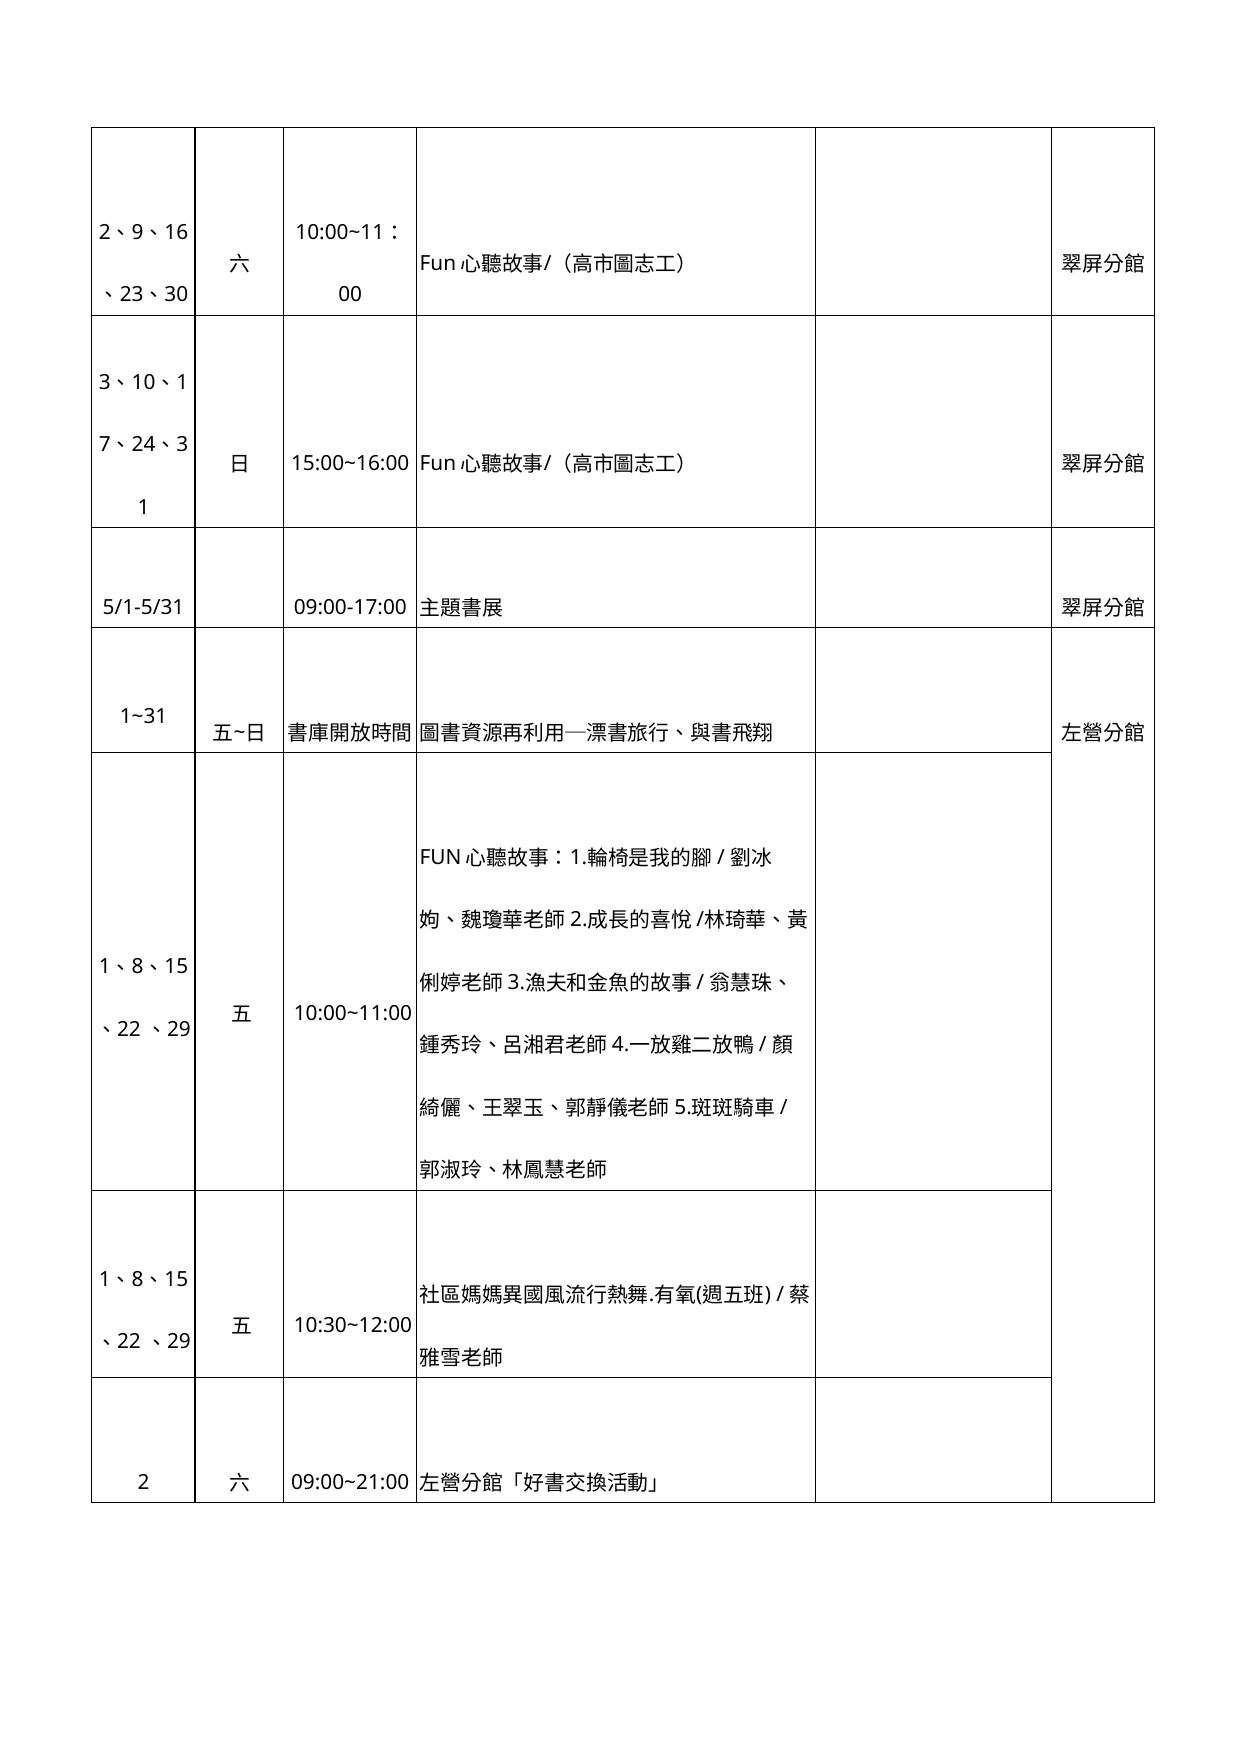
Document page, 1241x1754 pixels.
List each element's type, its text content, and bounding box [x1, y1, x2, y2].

table_cell 五 [196, 1191, 283, 1377]
table_cell 3、10、17、24、31 [92, 316, 194, 527]
table_cell Fun心聽故事/（高市圖志工） [417, 128, 815, 314]
table_cell 15:00~16:00 [284, 316, 416, 527]
table_cell [816, 528, 1051, 627]
table_cell 主題書展 [417, 528, 815, 627]
table_cell 翠屏分館 [1052, 128, 1154, 314]
table_cell 六 [196, 1378, 283, 1502]
table_cell 10:30~12:00 [284, 1191, 416, 1377]
table_cell [816, 1378, 1051, 1502]
table_cell 日 [196, 316, 283, 527]
table_cell [816, 128, 1051, 314]
table_cell FUN心聽故事：1.輪椅是我的腳 / 劉冰姁、魏瓊華老師 2.成長的喜悅 /林琦華、黃俐婷老師 3.漁夫和金魚的故事 / 翁慧珠、鍾秀玲、呂湘君老師 4.一放雞二放鴨 / 顏綺儷、王翠玉、郭靜儀老師 5.斑斑騎車 / 郭淑玲、林鳳慧老師 [417, 753, 815, 1189]
table_cell 1、8、15、22 、29 [92, 753, 194, 1189]
table_cell 10:00~11:00 [284, 753, 416, 1189]
table_cell 1、8、15、22 、29 [92, 1191, 194, 1377]
table_cell [816, 753, 1051, 1189]
table_cell 社區媽媽異國風流行熱舞.有氧(週五班) / 蔡雅雪老師 [417, 1191, 815, 1377]
table_cell 09:00-17:00 [284, 528, 416, 627]
table_cell [816, 316, 1051, 527]
table_cell 翠屏分館 [1052, 528, 1154, 627]
table_cell [196, 528, 283, 627]
table_cell 六 [196, 128, 283, 314]
table_cell 2 [92, 1378, 194, 1502]
table_cell Fun心聽故事/（高市圖志工） [417, 316, 815, 527]
table_cell [816, 628, 1051, 752]
table_cell 10:00~11：00 [284, 128, 416, 314]
table_cell 五 [196, 753, 283, 1189]
table_cell 09:00~21:00 [284, 1378, 416, 1502]
table_cell 圖書資源再利用─漂書旅行、與書飛翔 [417, 628, 815, 752]
table_cell 1~31 [92, 628, 194, 752]
table_cell 書庫開放時間 [284, 628, 416, 752]
table_cell 左營分館「好書交換活動」 [417, 1378, 815, 1502]
table_cell 左營分館 [1052, 628, 1154, 1502]
table_cell 五~日 [196, 628, 283, 752]
table_cell 5/1-5/31 [92, 528, 194, 627]
table_cell 2、9、16、23、30 [92, 128, 194, 314]
table_cell [816, 1191, 1051, 1377]
table_cell 翠屏分館 [1052, 316, 1154, 527]
